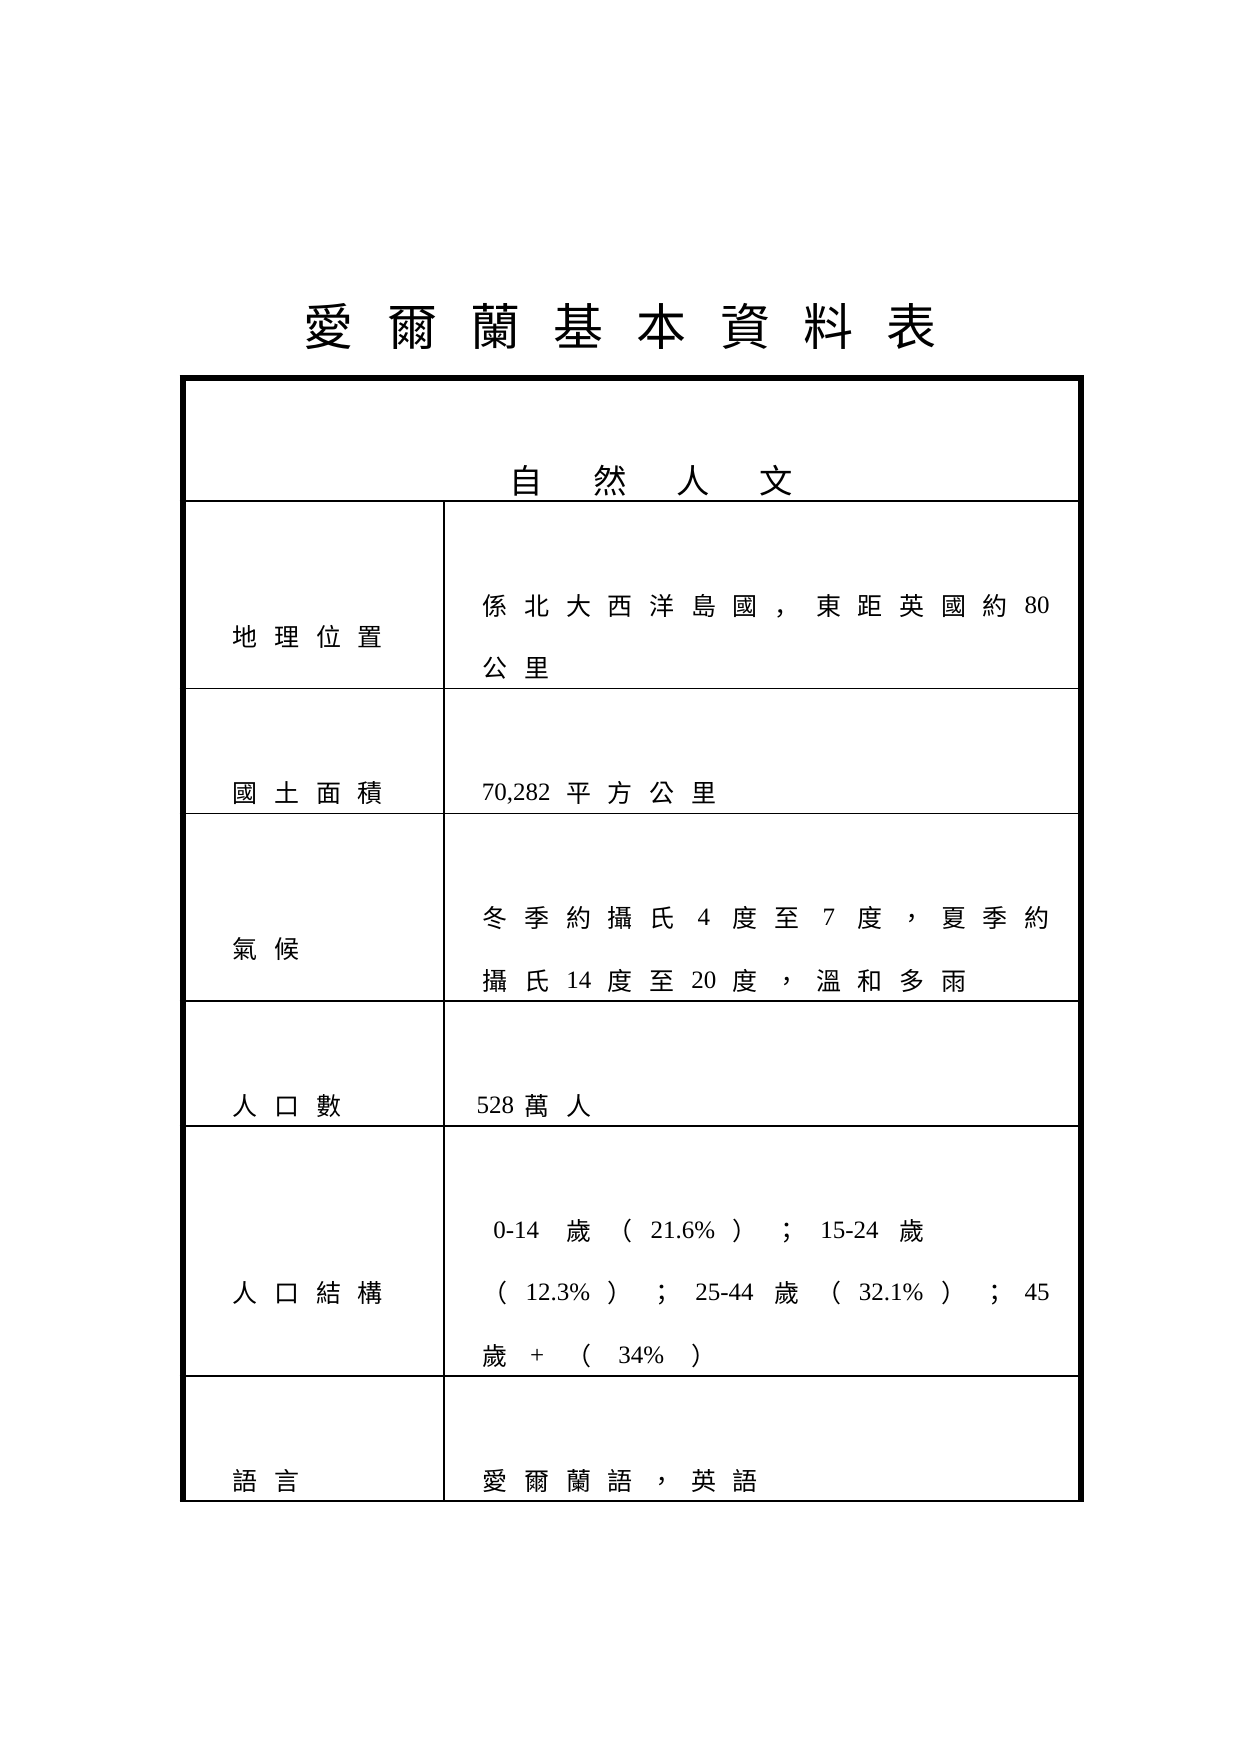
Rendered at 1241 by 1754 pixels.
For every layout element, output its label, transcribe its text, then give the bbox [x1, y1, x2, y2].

table_cell 國土面積 [186, 689, 443, 813]
table_cell 地理位置 [186, 502, 443, 688]
table_cell 528萬人 [445, 1002, 1078, 1125]
table_cell 70,282平方公里 [445, 689, 1078, 813]
text 愛爾蘭基本資料表 [183, 250, 1058, 375]
table_cell 人口結構 [186, 1127, 443, 1375]
table_cell 0-14歲（21.6%）；15-24歲（12.3%）；25-44歲（32.1%）；45歲+（34%） [445, 1127, 1078, 1375]
table_cell 冬季約攝氏4度至7度，夏季約攝氏14度至20度，溫和多雨 [445, 814, 1078, 1000]
table_cell 人口數 [186, 1002, 443, 1125]
table_cell 氣候 [186, 814, 443, 1000]
table_cell 語言 [186, 1377, 443, 1500]
table_cell 愛爾蘭語，英語 [445, 1377, 1078, 1500]
table_cell 係北大西洋島國，東距英國約80公里 [445, 502, 1078, 688]
table_header 自 然 人 文 [186, 381, 1078, 500]
